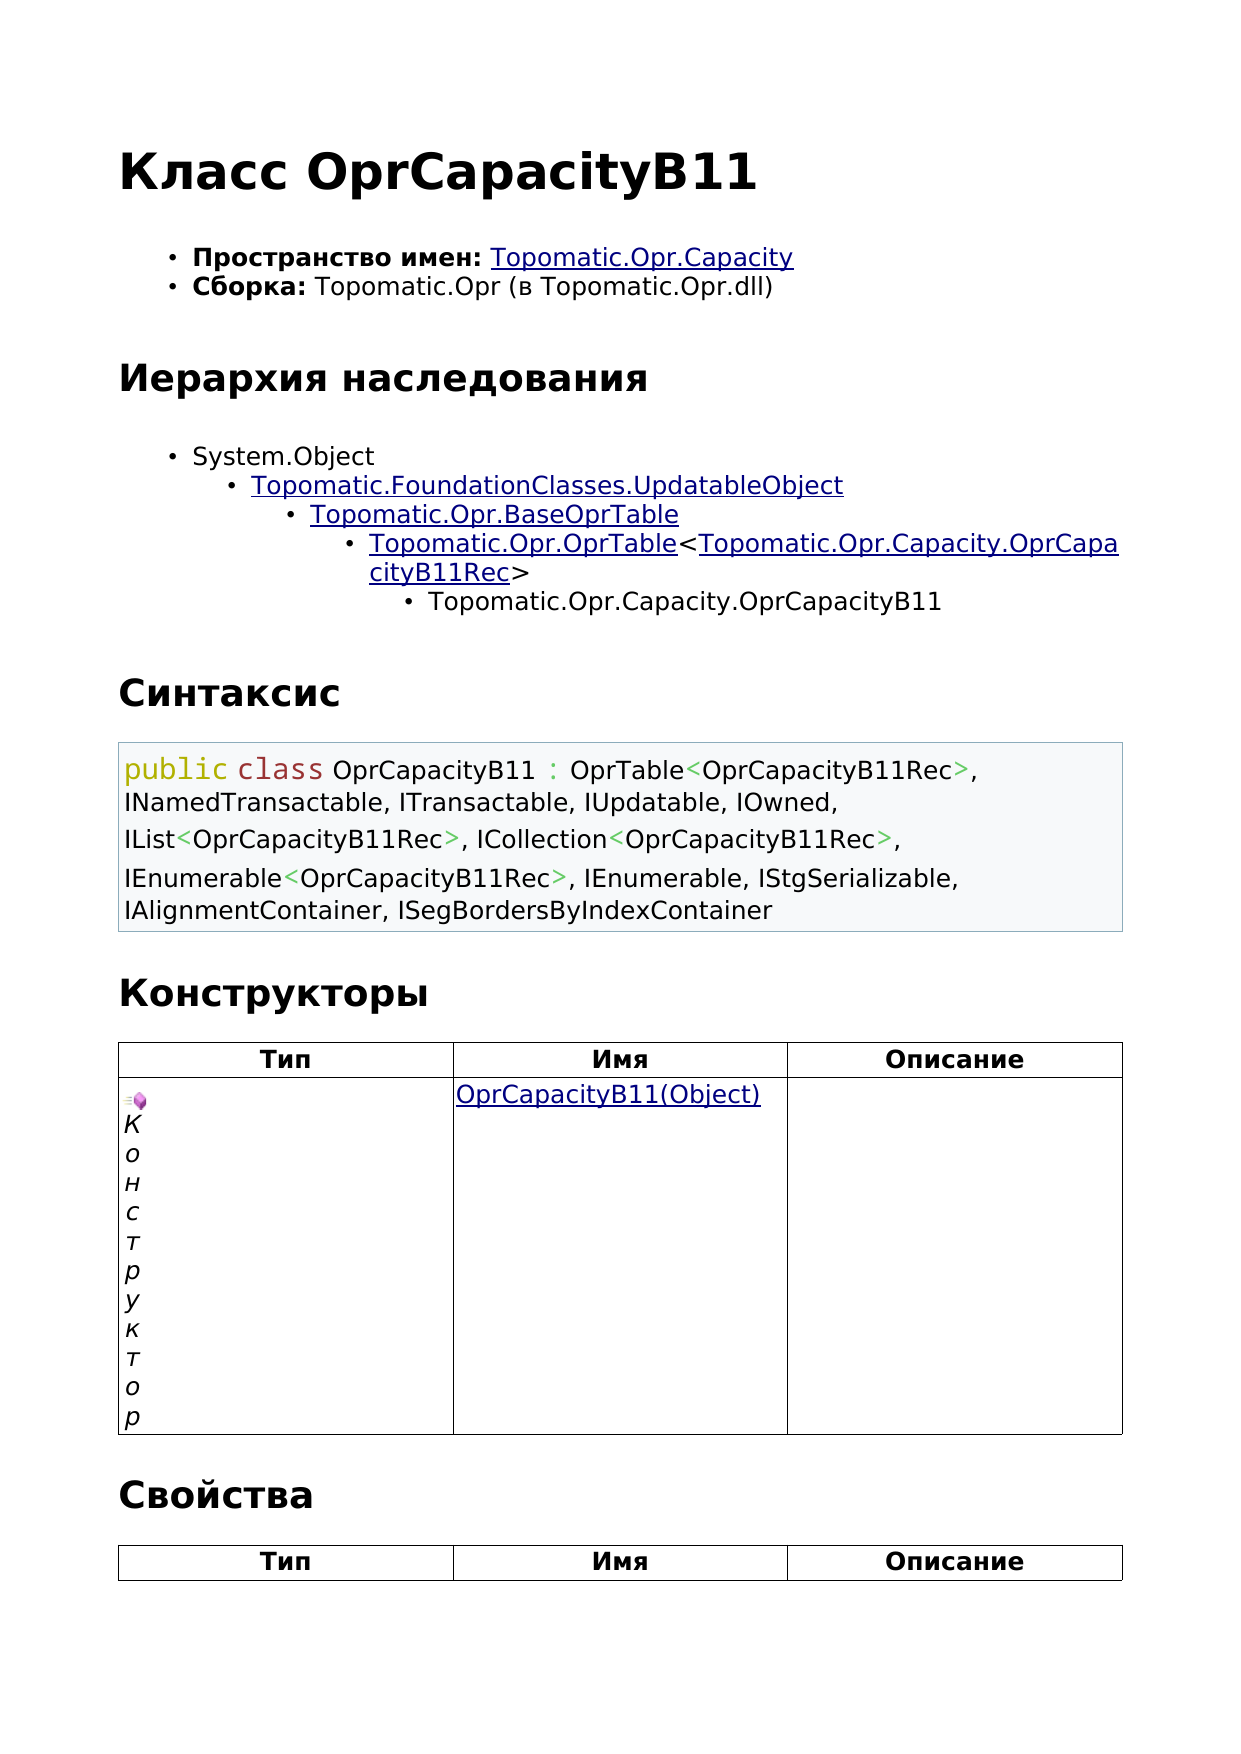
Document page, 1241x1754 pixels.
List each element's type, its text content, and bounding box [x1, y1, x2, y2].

table_cell [119, 1078, 453, 1434]
table_header Описание [788, 1043, 1122, 1077]
list System.Object [177, 442, 1122, 471]
table_header Тип [119, 1546, 453, 1580]
subtitle Свойства [118, 1474, 1122, 1517]
table_header Тип [119, 1043, 453, 1077]
list Topomatic.FoundationClasses.UpdatableObject [236, 471, 1122, 500]
table_cell OprCapacityB11(Object) [454, 1078, 787, 1434]
subtitle Конструкторы [118, 971, 1122, 1015]
list Пространство имен: Topomatic.Opr.Capacity [177, 243, 1122, 272]
table_header Имя [454, 1043, 787, 1077]
table_header Имя [454, 1546, 787, 1580]
picture [121, 1092, 147, 1110]
list Topomatic.Opr.Capacity.OprCapacityB11 [413, 588, 1122, 617]
subtitle Иерархия наследования [118, 356, 1122, 400]
subtitle Синтаксис [118, 671, 1122, 715]
list Сборка: Topomatic.Opr (в Topomatic.Opr.dll) [177, 272, 1122, 302]
list Topomatic.Opr.OprTable<Topomatic.Opr.Capacity.OprCapacityB11Rec> [354, 529, 1122, 588]
table_header Описание [788, 1546, 1122, 1580]
table_header public class OprCapacityB11 : OprTable<OprCapacityB11Rec>, INamedTransactable, ITransactable, IUpdatable, IOwned, IList<OprCapacityB11Rec>, ICollection<OprCapacityB11Rec>, IEnumerable<OprCapacityB11Rec>, IEnumerable, IStgSerializable, IAlignmentContainer, ISegBordersByIndexContainer [119, 743, 1122, 931]
table_cell [788, 1078, 1122, 1434]
subtitle Класс OprCapacityB11 [118, 143, 1122, 201]
list Topomatic.Opr.BaseOprTable [295, 500, 1122, 529]
